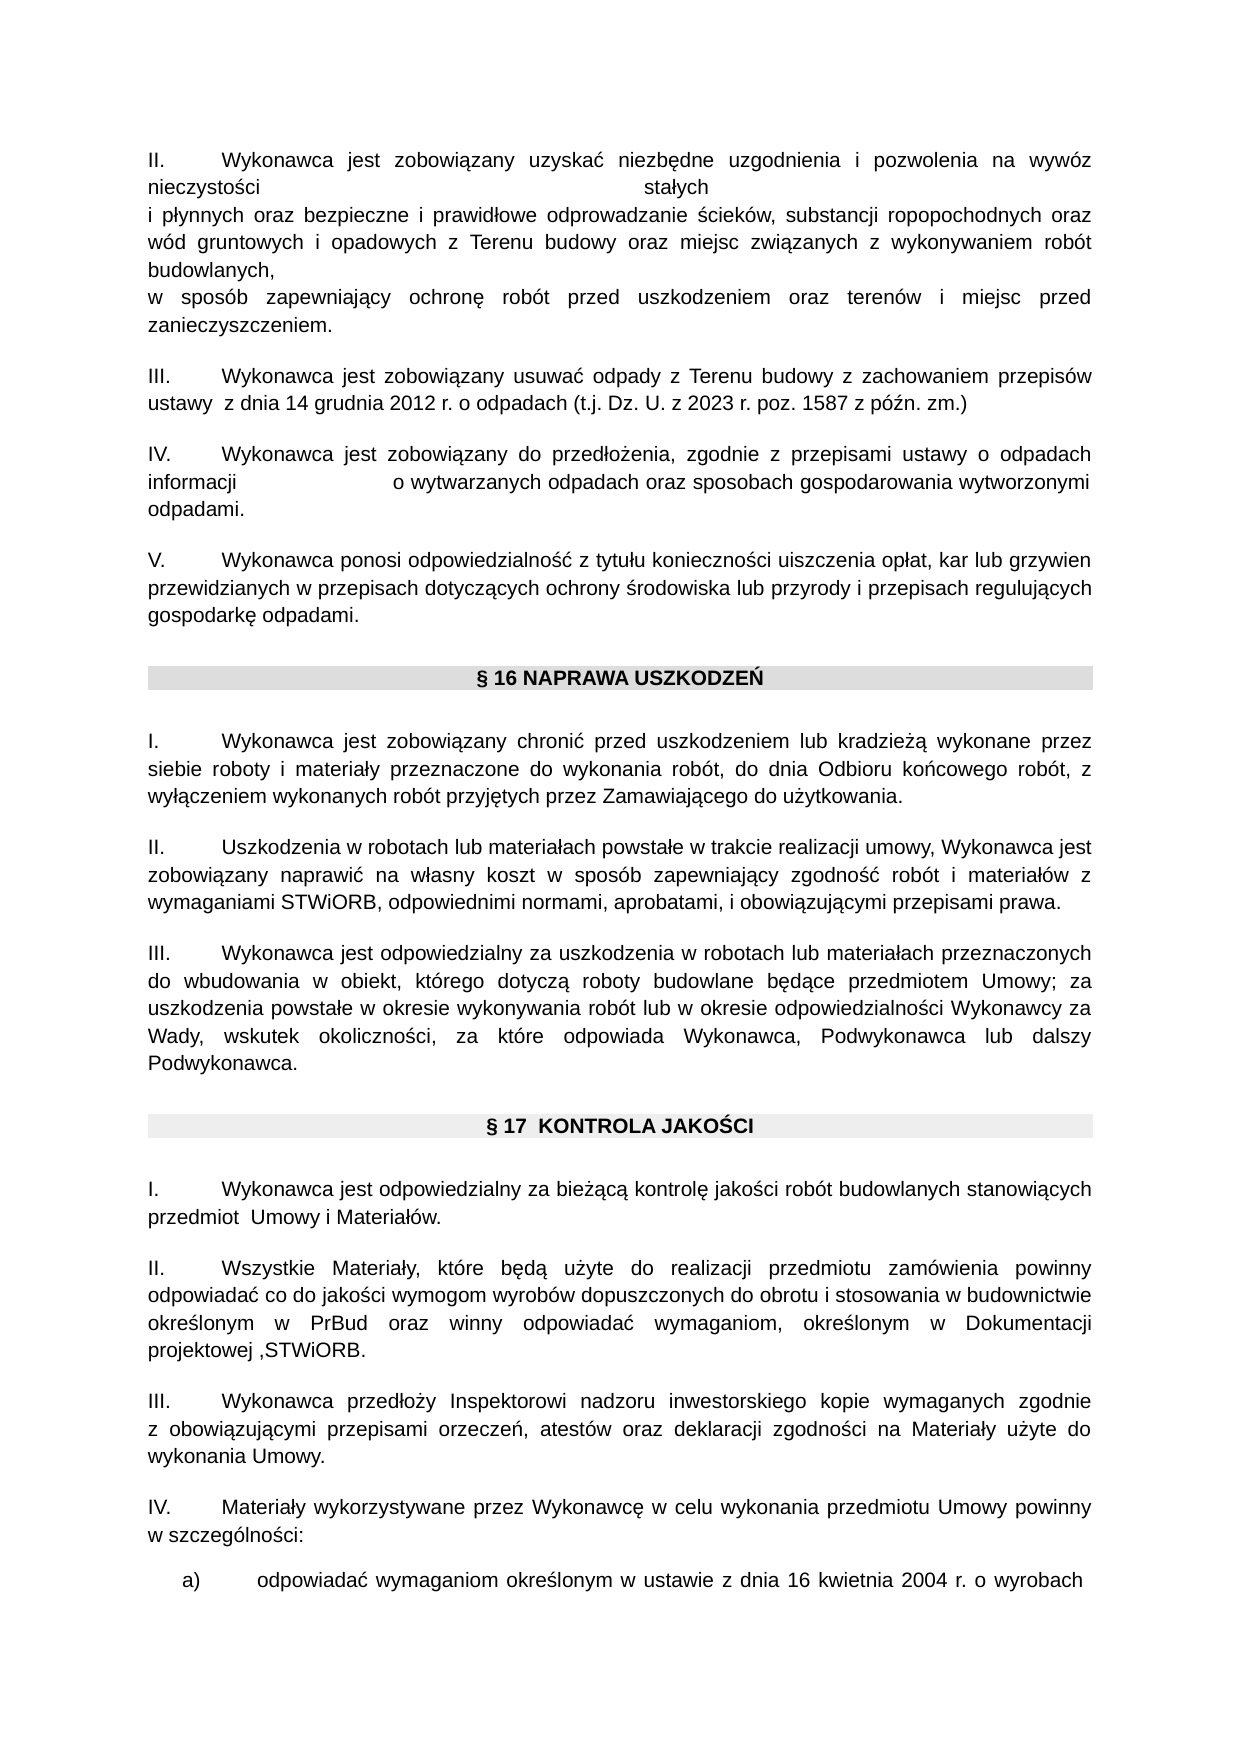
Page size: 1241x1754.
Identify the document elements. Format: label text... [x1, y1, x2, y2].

list Wykonawca ponosi odpowiedzialność z tytułu konieczności uiszczenia opłat, kar lub grzywien przewidzianych w przepisach dotyczących ochrony środowiska lub przyrody i przepisach regulujących gospodarkę odpadami. [148, 548, 1093, 627]
text § 17 KONTROLA JAKOŚCI [148, 1114, 1093, 1138]
list Wykonawca jest zobowiązany usuwać odpady z Terenu budowy z zachowaniem przepisów ustawy z dnia 14 grudnia 2012 r. o odpadach (t.j. Dz. U. z 2023 r. poz. 1587 z późn. zm.) [148, 364, 1093, 415]
list Wszystkie Materiały, które będą użyte do realizacji przedmiotu zamówienia powinny odpowiadać co do jakości wymogom wyrobów dopuszczonych do obrotu i stosowania w budownictwie określonym w PrBud oraz winny odpowiadać wymaganiom, określonym w Dokumentacji projektowej ,STWiORB. [148, 1256, 1093, 1362]
list Wykonawca jest odpowiedzialny za bieżącą kontrolę jakości robót budowlanych stanowiących przedmiot Umowy i Materiałów. [148, 1177, 1093, 1228]
text § 16 NAPRAWA USZKODZEŃ [148, 666, 1093, 690]
list Wykonawca jest odpowiedzialny za uszkodzenia w robotach lub materiałach przeznaczonych do wbudowania w obiekt, którego dotyczą roboty budowlane będące przedmiotem Umowy; za uszkodzenia powstałe w okresie wykonywania robót lub w okresie odpowiedzialności Wykonawcy za Wady, wskutek okoliczności, za które odpowiada Wykonawca, Podwykonawca lub dalszy Podwykonawca. [148, 941, 1093, 1075]
list Wykonawca jest zobowiązany uzyskać niezbędne uzgodnienia i pozwolenia na wywóz nieczystości stałych i płynnych oraz bezpieczne i prawidłowe odprowadzanie ścieków, substancji ropopochodnych oraz wód gruntowych i opadowych z Terenu budowy oraz miejsc związanych z wykonywaniem robót budowlanych, w sposób zapewniający ochronę robót przed uszkodzeniem oraz terenów i miejsc przed zanieczyszczeniem. [148, 148, 1093, 337]
list Wykonawca przedłoży Inspektorowi nadzoru inwestorskiego kopie wymaganych zgodnie z obowiązującymi przepisami orzeczeń, atestów oraz deklaracji zgodności na Materiały użyte do wykonania Umowy. [148, 1389, 1093, 1468]
list Wykonawca jest zobowiązany chronić przed uszkodzeniem lub kradzieżą wykonane przez siebie roboty i materiały przeznaczone do wykonania robót, do dnia Odbioru końcowego robót, z wyłączeniem wykonanych robót przyjętych przez Zamawiającego do użytkowania. [148, 729, 1093, 808]
list Materiały wykorzystywane przez Wykonawcę w celu wykonania przedmiotu Umowy powinny w szczególności: [148, 1495, 1093, 1547]
list odpowiadać wymaganiom określonym w ustawie z dnia 16 kwietnia 2004 r. o wyrobach [182, 1568, 1093, 1592]
list Uszkodzenia w robotach lub materiałach powstałe w trakcie realizacji umowy, Wykonawca jest zobowiązany naprawić na własny koszt w sposób zapewniający zgodność robót i materiałów z wymaganiami STWiORB, odpowiednimi normami, aprobatami, i obowiązującymi przepisami prawa. [148, 835, 1093, 914]
list Wykonawca jest zobowiązany do przedłożenia, zgodnie z przepisami ustawy o odpadach informacji o wytwarzanych odpadach oraz sposobach gospodarowania wytworzonymi odpadami. [148, 442, 1093, 521]
